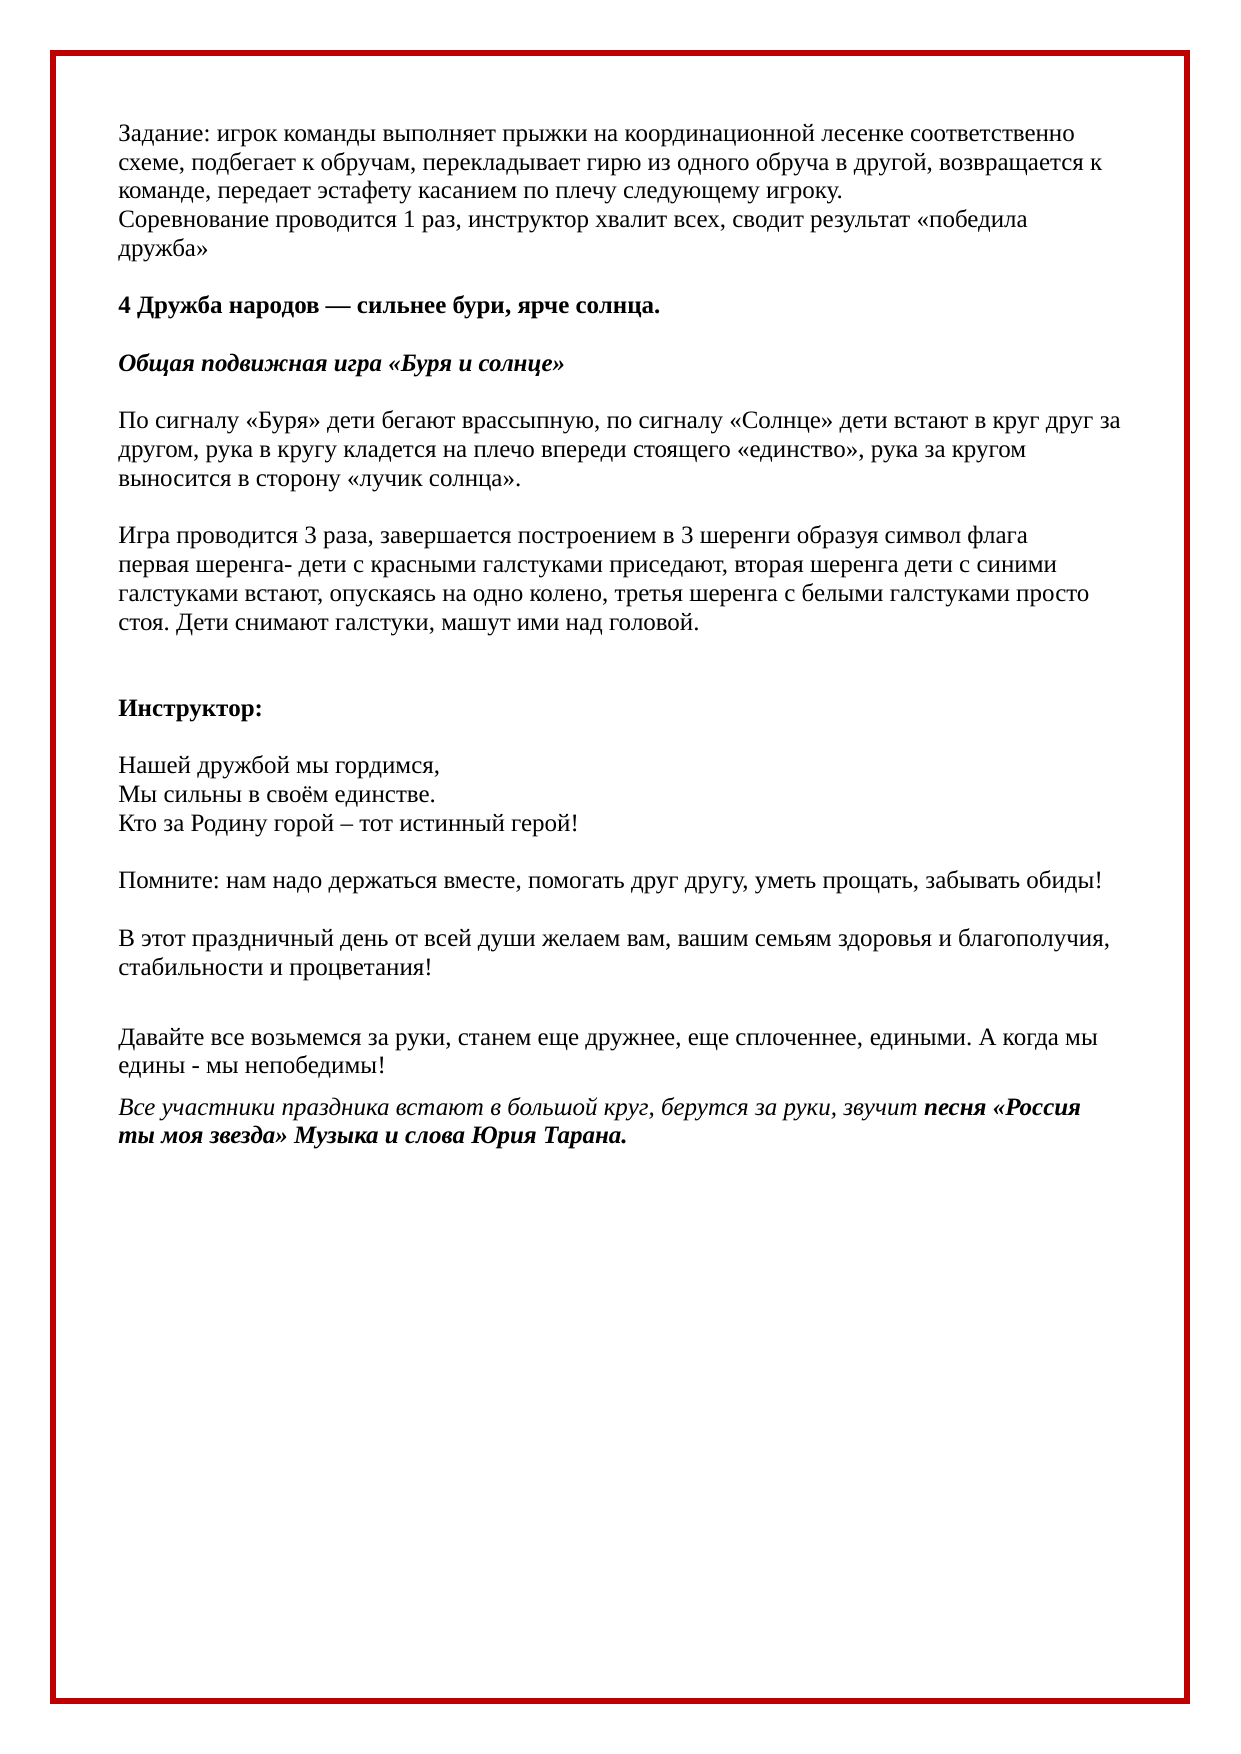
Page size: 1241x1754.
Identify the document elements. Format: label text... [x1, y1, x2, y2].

text Все участники праздника встают в большой круг, берутся за руки, звучит песня «Россия ты моя звезда» Музыка и слова Юрия Тарана. [118, 1092, 1122, 1149]
text Игра проводится 3 раза, завершается построением в 3 шеренги образуя символ флага [118, 521, 1122, 549]
text 4 Дружба народов — сильнее бури, ярче солнца. [118, 291, 1122, 319]
text По сигналу «Буря» дети бегают врассыпную, по сигналу «Солнце» дети встают в круг друг за другом, рука в кругу кладется на плечо впереди стоящего «единство», рука за кругом выносится в сторону «лучик солнца». [118, 406, 1122, 492]
text Инструктор: [118, 693, 1122, 722]
text Давайте все возьмемся за руки, станем еще дружнее, еще сплоченнее, едиными. А когда мы едины - мы непобедимы! [118, 1022, 1122, 1079]
text первая шеренга- дети с красными галстуками приседают, вторая шеренга дети с синими галстуками встают, опускаясь на одно колено, третья шеренга с белыми галстуками просто стоя. Дети снимают галстуки, машут ими над головой. [118, 549, 1122, 636]
text Соревнование проводится 1 раз, инструктор хвалит всех, сводит результат «победила дружба» [118, 204, 1122, 262]
text Кто за Родину горой – тот истинный герой! [118, 808, 1122, 837]
text Нашей дружбой мы гордимся, Мы сильны в своём единстве. [118, 751, 1122, 808]
text Общая подвижная игра «Буря и солнце» [118, 319, 1122, 377]
text Помните: нам надо держаться вместе, помогать друг другу, уметь прощать, забывать обиды! [118, 866, 1122, 894]
text Задание: игрок команды выполняет прыжки на координационной лесенке соответственно схеме, подбегает к обручам, перекладывает гирю из одного обруча в другой, возвращается к команде, передает эстафету касанием по плечу следующему игроку. [118, 118, 1122, 204]
text В этот праздничный день от всей души желаем вам, вашим семьям здоровья и благополучия, стабильности и процветания! [118, 923, 1122, 981]
